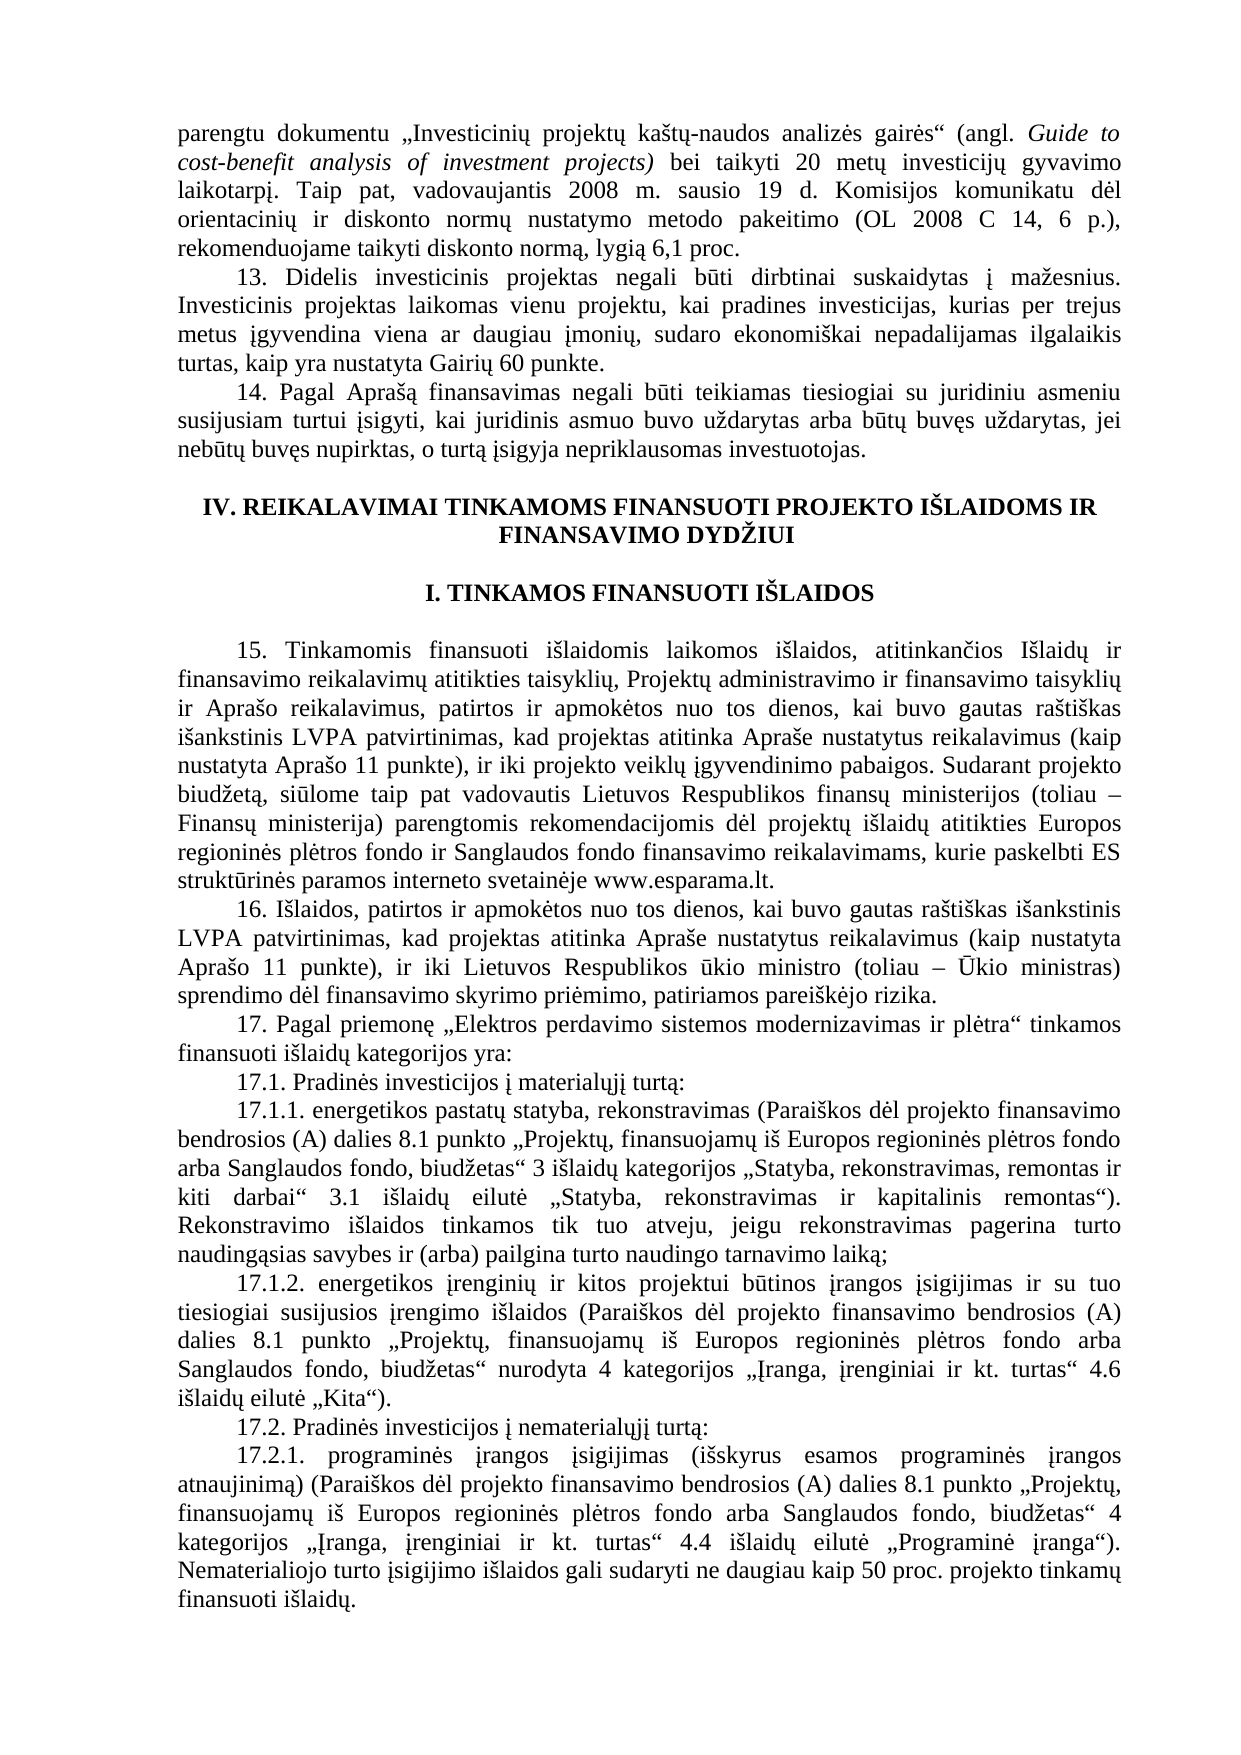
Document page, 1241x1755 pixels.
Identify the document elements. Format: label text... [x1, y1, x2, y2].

text 16. Išlaidos, patirtos ir apmokėtos nuo tos dienos, kai buvo gautas raštiškas išankstinis LVPA patvirtinimas, kad projektas atitinka Apraše nustatytus reikalavimus (kaip nustatyta Aprašo 11 punkte), ir iki Lietuvos Respublikos ūkio ministro (toliau – Ūkio ministras) sprendimo dėl finansavimo skyrimo priėmimo, patiriamos pareiškėjo rizika. [177, 894, 1122, 1009]
text 17.1.2. energetikos įrenginių ir kitos projektui būtinos įrangos įsigijimas ir su tuo tiesiogiai susijusios įrengimo išlaidos (Paraiškos dėl projekto finansavimo bendrosios (A) dalies 8.1 punkto „Projektų, finansuojamų iš Europos regioninės plėtros fondo arba Sanglaudos fondo, biudžetas“ nurodyta 4 kategorijos „Įranga, įrenginiai ir kt. turtas“ 4.6 išlaidų eilutė „Kita“). [177, 1268, 1122, 1412]
text 17.1. Pradinės investicijos į materialųjį turtą: [177, 1067, 1122, 1096]
text I. TINKAMOS FINANSUOTI IŠLAIDOS [177, 578, 1122, 607]
text 17.2.1. programinės įrangos įsigijimas (išskyrus esamos programinės įrangos atnaujinimą) (Paraiškos dėl projekto finansavimo bendrosios (A) dalies 8.1 punkto „Projektų, finansuojamų iš Europos regioninės plėtros fondo arba Sanglaudos fondo, biudžetas“ 4 kategorijos „Įranga, įrenginiai ir kt. turtas“ 4.4 išlaidų eilutė „Programinė įranga“). Nematerialiojo turto įsigijimo išlaidos gali sudaryti ne daugiau kaip 50 proc. projekto tinkamų finansuoti išlaidų. [177, 1441, 1122, 1613]
text 17. Pagal priemonę „Elektros perdavimo sistemos modernizavimas ir plėtra“ tinkamos finansuoti išlaidų kategorijos yra: [177, 1009, 1122, 1067]
text parengtu dokumentu „Investicinių projektų kaštų-naudos analizės gairės“ (angl. Guide to cost-benefit analysis of investment projects) bei taikyti 20 metų investicijų gyvavimo laikotarpį. Taip pat, vadovaujantis 2008 m. sausio 19 d. Komisijos komunikatu dėl orientacinių ir diskonto normų nustatymo metodo pakeitimo (OL 2008 C 14, 6 p.), rekomenduojame taikyti diskonto normą, lygią 6,1 proc. [177, 118, 1122, 262]
text 17.2. Pradinės investicijos į nematerialųjį turtą: [177, 1412, 1122, 1441]
text 14. Pagal Aprašą finansavimas negali būti teikiamas tiesiogiai su juridiniu asmeniu susijusiam turtui įsigyti, kai juridinis asmuo buvo uždarytas arba būtų buvęs uždarytas, jei nebūtų buvęs nupirktas, o turtą įsigyja nepriklausomas investuotojas. [177, 377, 1122, 463]
text 15. Tinkamomis finansuoti išlaidomis laikomos išlaidos, atitinkančios Išlaidų ir finansavimo reikalavimų atitikties taisyklių, Projektų administravimo ir finansavimo taisyklių ir Aprašo reikalavimus, patirtos ir apmokėtos nuo tos dienos, kai buvo gautas raštiškas išankstinis LVPA patvirtinimas, kad projektas atitinka Apraše nustatytus reikalavimus (kaip nustatyta Aprašo 11 punkte), ir iki projekto veiklų įgyvendinimo pabaigos. Sudarant projekto biudžetą, siūlome taip pat vadovautis Lietuvos Respublikos finansų ministerijos (toliau – Finansų ministerija) parengtomis rekomendacijomis dėl projektų išlaidų atitikties Europos regioninės plėtros fondo ir Sanglaudos fondo finansavimo reikalavimams, kurie paskelbti ES struktūrinės paramos interneto svetainėje www.esparama.lt. [177, 636, 1122, 894]
text 17.1.1. energetikos pastatų statyba, rekonstravimas (Paraiškos dėl projekto finansavimo bendrosios (A) dalies 8.1 punkto „Projektų, finansuojamų iš Europos regioninės plėtros fondo arba Sanglaudos fondo, biudžetas“ 3 išlaidų kategorijos „Statyba, rekonstravimas, remontas ir kiti darbai“ 3.1 išlaidų eilutė „Statyba, rekonstravimas ir kapitalinis remontas“). Rekonstravimo išlaidos tinkamos tik tuo atveju, jeigu rekonstravimas pagerina turto naudingąsias savybes ir (arba) pailgina turto naudingo tarnavimo laiką; [177, 1096, 1122, 1268]
text IV. REIKALAVIMAI TINKAMOMS FINANSUOTI PROJEKTO IŠLAIDOMS IR FINANSAVIMO DYDŽIUI [177, 492, 1122, 549]
text 13. Didelis investicinis projektas negali būti dirbtinai suskaidytas į mažesnius. Investicinis projektas laikomas vienu projektu, kai pradines investicijas, kurias per trejus metus įgyvendina viena ar daugiau įmonių, sudaro ekonomiškai nepadalijamas ilgalaikis turtas, kaip yra nustatyta Gairių 60 punkte. [177, 262, 1122, 377]
